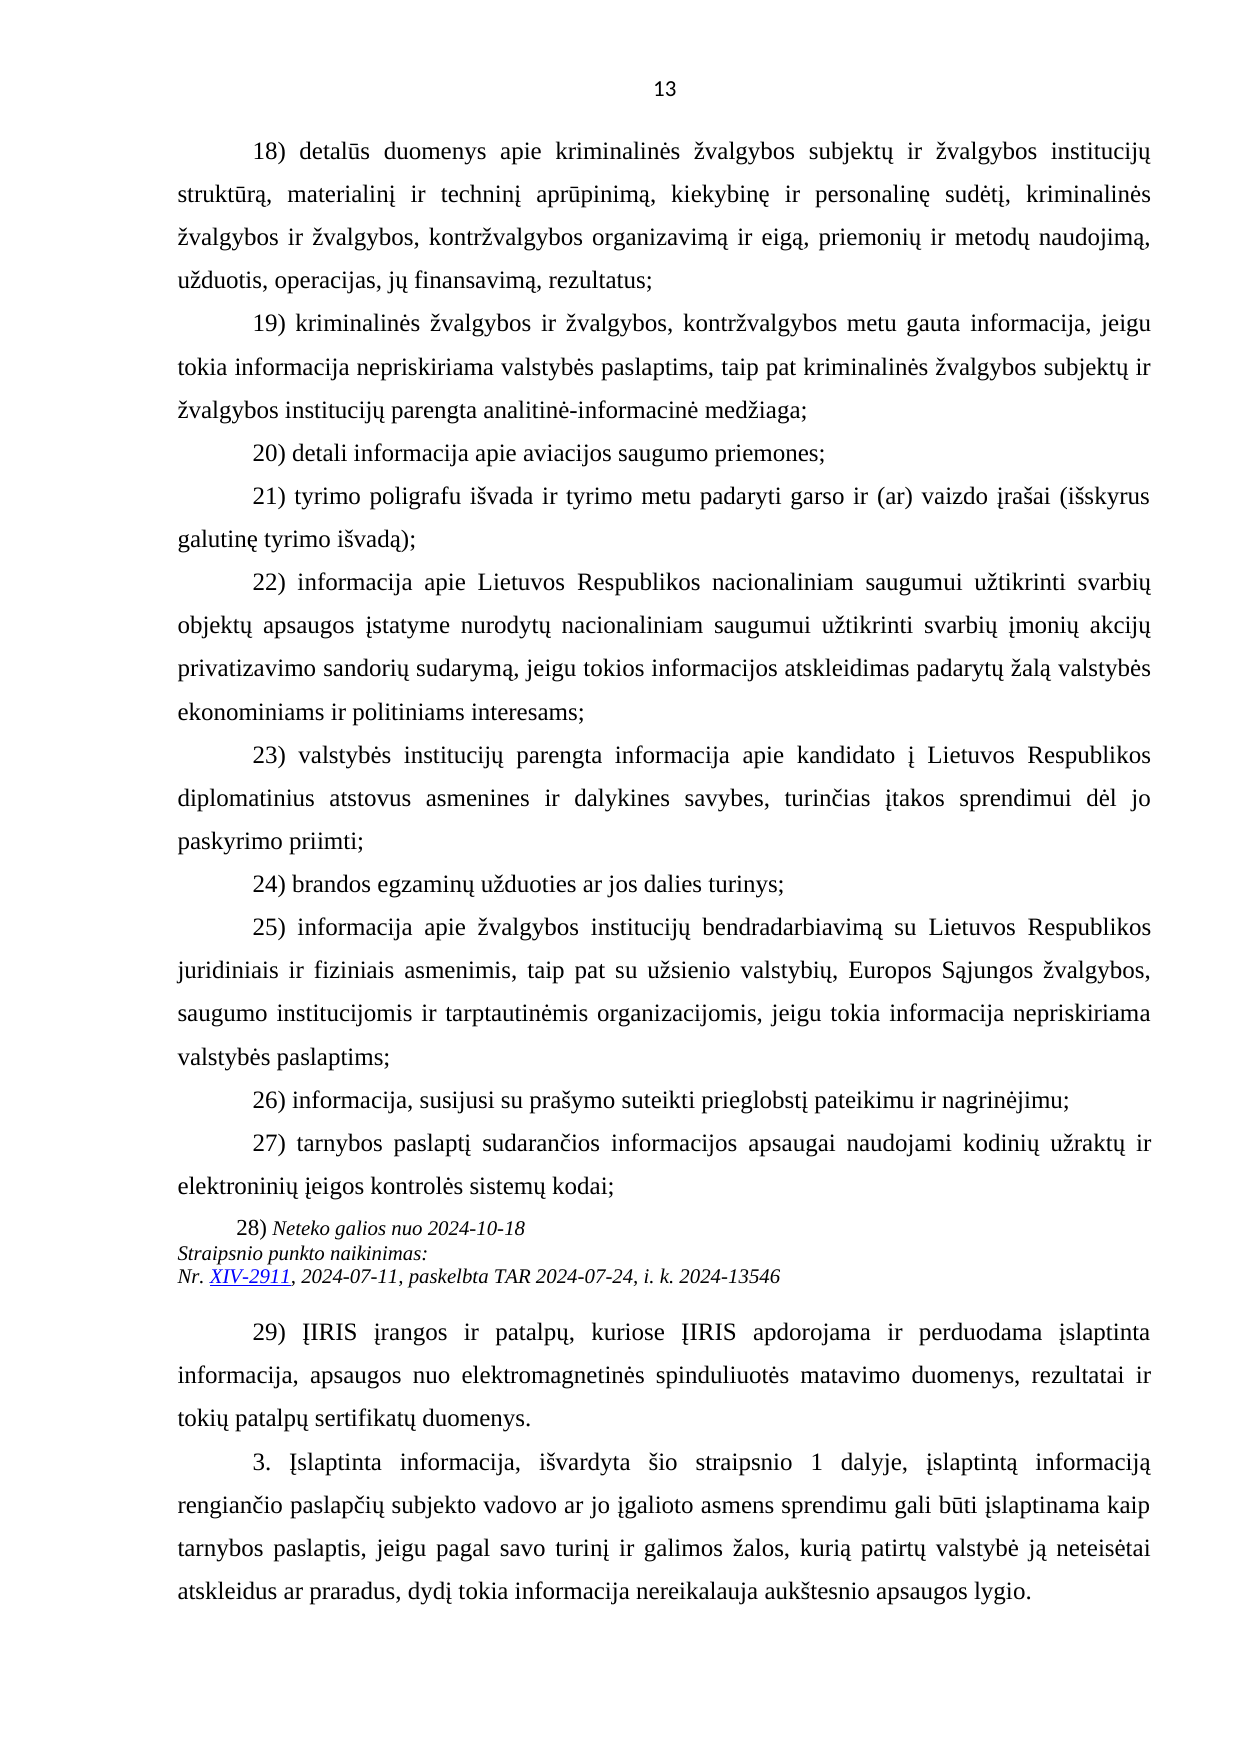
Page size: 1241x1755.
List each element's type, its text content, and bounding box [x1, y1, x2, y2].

text Straipsnio punkto naikinimas: [177, 1240, 1152, 1264]
text 19) kriminalinės žvalgybos ir žvalgybos, kontržvalgybos metu gauta informacija, jeigu tokia informacija nepriskiriama valstybės paslaptims, taip pat kriminalinės žvalgybos subjektų ir žvalgybos institucijų parengta analitinė-informacinė medžiaga; [177, 308, 1152, 423]
text 20) detali informacija apie aviacijos saugumo priemones; [177, 438, 1152, 467]
text 24) brandos egzaminų užduoties ar jos dalies turinys; [177, 869, 1152, 898]
text 29) ĮIRIS įrangos ir patalpų, kuriose ĮIRIS apdorojama ir perduodama įslaptinta informacija, apsaugos nuo elektromagnetinės spinduliuotės matavimo duomenys, rezultatai ir tokių patalpų sertifikatų duomenys. [177, 1317, 1152, 1432]
text 23) valstybės institucijų parengta informacija apie kandidato į Lietuvos Respublikos diplomatinius atstovus asmenines ir dalykines savybes, turinčias įtakos sprendimui dėl jo paskyrimo priimti; [177, 740, 1152, 855]
text 18) detalūs duomenys apie kriminalinės žvalgybos subjektų ir žvalgybos institucijų struktūrą, materialinį ir techninį aprūpinimą, kiekybinę ir personalinę sudėtį, kriminalinės žvalgybos ir žvalgybos, kontržvalgybos organizavimą ir eigą, priemonių ir metodų naudojimą, užduotis, operacijas, jų finansavimą, rezultatus; [177, 136, 1152, 294]
text 27) tarnybos paslaptį sudarančios informacijos apsaugai naudojami kodinių užraktų ir elektroninių įeigos kontrolės sistemų kodai; [177, 1128, 1152, 1200]
text Nr. XIV-2911, 2024-07-11, paskelbta TAR 2024-07-24, i. k. 2024-13546 [177, 1264, 1152, 1288]
text 3. Įslaptinta informacija, išvardyta šio straipsnio 1 dalyje, įslaptintą informaciją rengiančio paslapčių subjekto vadovo ar jo įgalioto asmens sprendimu gali būti įslaptinama kaip tarnybos paslaptis, jeigu pagal savo turinį ir galimos žalos, kurią patirtų valstybė ją neteisėtai atskleidus ar praradus, dydį tokia informacija nereikalauja aukštesnio apsaugos lygio. [177, 1447, 1152, 1605]
text 28) Neteko galios nuo 2024-10-18 [177, 1214, 1152, 1240]
text 21) tyrimo poligrafu išvada ir tyrimo metu padaryti garso ir (ar) vaizdo įrašai (išskyrus galutinę tyrimo išvadą); [177, 481, 1152, 553]
text 22) informacija apie Lietuvos Respublikos nacionaliniam saugumui užtikrinti svarbių objektų apsaugos įstatyme nurodytų nacionaliniam saugumui užtikrinti svarbių įmonių akcijų privatizavimo sandorių sudarymą, jeigu tokios informacijos atskleidimas padarytų žalą valstybės ekonominiams ir politiniams interesams; [177, 567, 1152, 725]
text 25) informacija apie žvalgybos institucijų bendradarbiavimą su Lietuvos Respublikos juridiniais ir fiziniais asmenimis, taip pat su užsienio valstybių, Europos Sąjungos žvalgybos, saugumo institucijomis ir tarptautinėmis organizacijomis, jeigu tokia informacija nepriskiriama valstybės paslaptims; [177, 912, 1152, 1070]
text 26) informacija, susijusi su prašymo suteikti prieglobstį pateikimu ir nagrinėjimu; [177, 1085, 1152, 1113]
